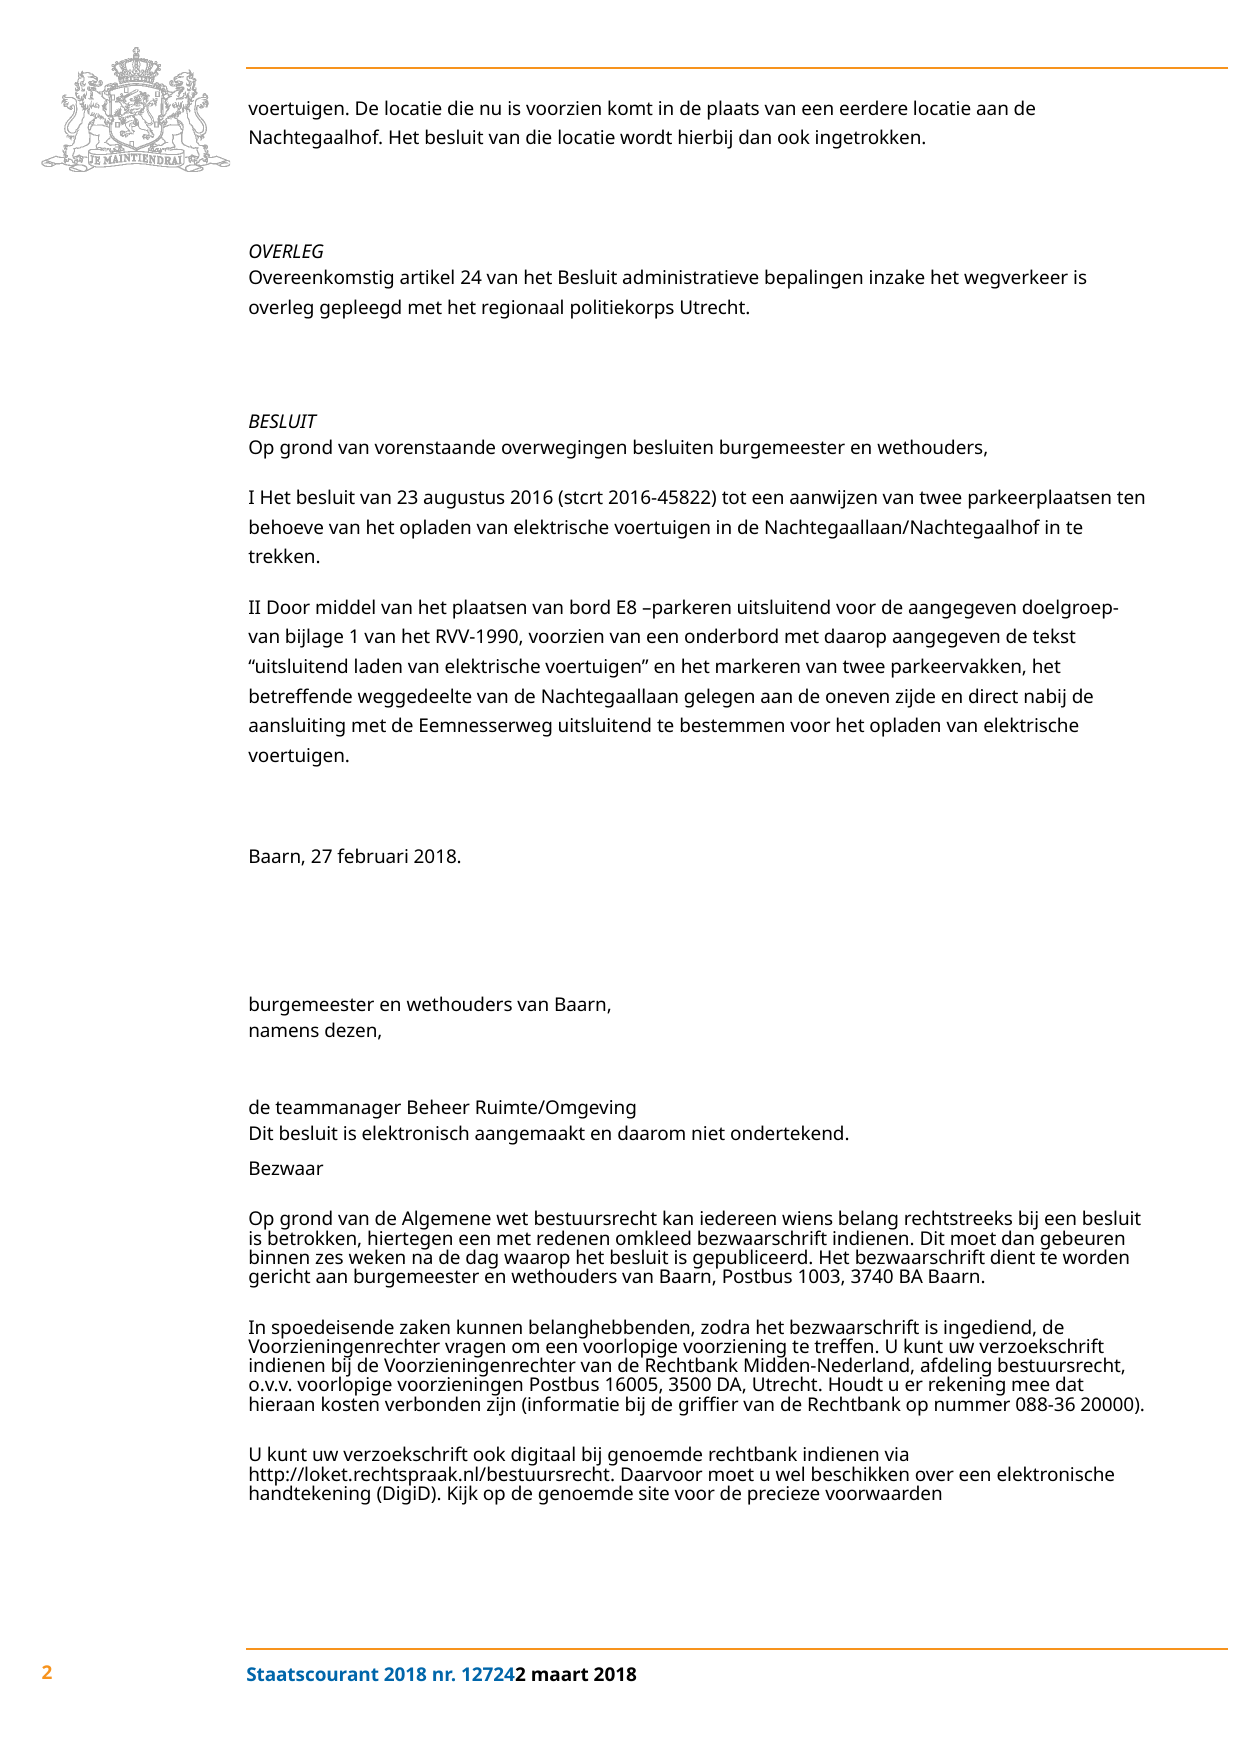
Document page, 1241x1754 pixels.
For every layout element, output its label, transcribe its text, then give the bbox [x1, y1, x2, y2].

text de teammanager Beheer Ruimte/Omgeving [248, 1094, 1152, 1120]
text Op grond van vorenstaande overwegingen besluiten burgemeester en wethouders, [248, 434, 1152, 460]
text BESLUIT [248, 408, 1152, 434]
text In spoedeisende zaken kunnen belanghebbenden, zodra het bezwaarschrift is ingediend, de Voorzieningenrechter vragen om een voorlopige voorziening te treffen. U kunt uw verzoekschrift indienen bij de Voorzieningenrechter van de Rechtbank Midden-Nederland, afdeling bestuursrecht, o.v.v. voorlopige voorzieningen Postbus 16005, 3500 DA, Utrecht. Houdt u er rekening mee dat hieraan kosten verbonden zijn (informatie bij de griffier van de Rechtbank op nummer 088-36 20000). [248, 1319, 1152, 1415]
text voertuigen. De locatie die nu is voorzien komt in de plaats van een eerdere locatie aan de Nachtegaalhof. Het besluit van die locatie wordt hierbij dan ook ingetrokken. [248, 95, 1152, 150]
text II Door middel van het plaatsen van bord E8 –parkeren uitsluitend voor de aangegeven doelgroep- van bijlage 1 van het RVV-1990, voorzien van een onderbord met daarop aangegeven de tekst “uitsluitend laden van elektrische voertuigen” en het markeren van twee parkeervakken, het betreffende weggedeelte van de Nachtegaallaan gelegen aan de oneven zijde en direct nabij de aansluiting met de Eemnesserweg uitsluitend te bestemmen voor het opladen van elektrische voertuigen. [248, 594, 1152, 768]
picture [41, 47, 231, 172]
text I Het besluit van 23 augustus 2016 (stcrt 2016-45822) tot een aanwijzen van twee parkeerplaatsen ten behoeve van het opladen van elektrische voertuigen in de Nachtegaallaan/Nachtegaalhof in te trekken. [248, 484, 1152, 569]
text namens dezen, [248, 1017, 1152, 1043]
text Dit besluit is elektronisch aangemaakt en daarom niet ondertekend. [248, 1120, 1152, 1146]
text Bezwaar [248, 1159, 1152, 1179]
text OVERLEG [248, 239, 1152, 264]
text Overeenkomstig artikel 24 van het Besluit administratieve bepalingen inzake het wegverkeer is overleg gepleegd met het regionaal politiekorps Utrecht. [248, 264, 1152, 320]
text Baarn, 27 februari 2018. [248, 843, 1152, 869]
text burgemeester en wethouders van Baarn, [248, 992, 1152, 1017]
text Op grond van de Algemene wet bestuursrecht kan iedereen wiens belang rechtstreeks bij een besluit is betrokken, hiertegen een met redenen omkleed bezwaarschrift indienen. Dit moet dan gebeuren binnen zes weken na de dag waarop het besluit is gepubliceerd. Het bezwaarschrift dient te worden gericht aan burgemeester en wethouders van Baarn, Postbus 1003, 3740 BA Baarn. [248, 1210, 1152, 1287]
text U kunt uw verzoekschrift ook digitaal bij genoemde rechtbank indienen via http://loket.rechtspraak.nl/bestuursrecht. Daarvoor moet u wel beschikken over een elektronische handtekening (DigiD). Kijk op de genoemde site voor de precieze voorwaarden [248, 1446, 1152, 1504]
